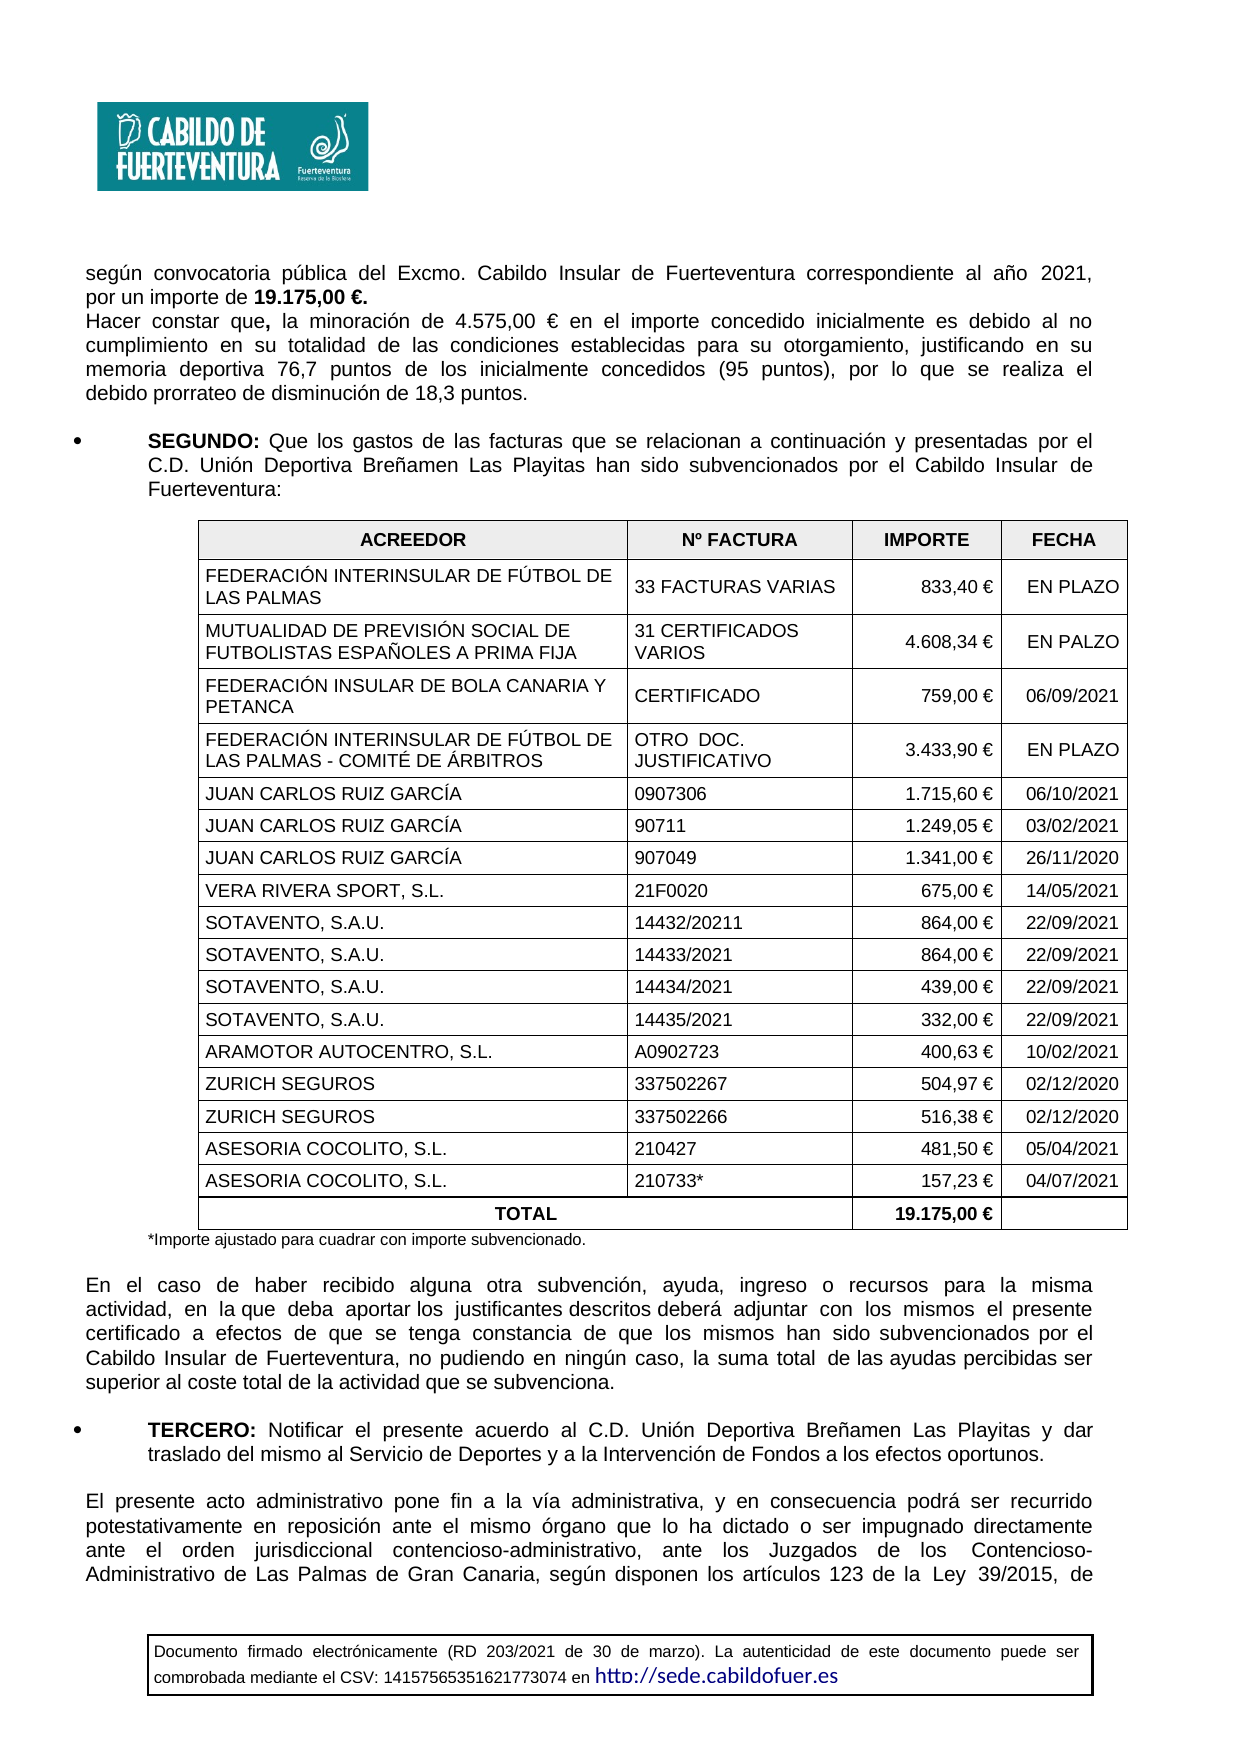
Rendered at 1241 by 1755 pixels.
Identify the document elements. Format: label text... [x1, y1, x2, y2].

table_cell 337502267 [628, 1068, 852, 1099]
table_cell 22/09/2021 [1002, 1004, 1127, 1035]
table_header Nº FACTURA [628, 521, 852, 558]
table_cell 14433/2021 [628, 939, 852, 970]
table_cell CERTIFICADO [628, 669, 852, 722]
table_cell 22/09/2021 [1002, 971, 1127, 1003]
table_cell 439,00 € [853, 971, 1001, 1003]
table_cell 26/11/2020 [1002, 842, 1127, 873]
table_cell 04/07/2021 [1002, 1165, 1127, 1196]
table_cell 33 FACTURAS VARIAS [628, 560, 852, 614]
list SEGUNDO: Que los gastos de las facturas que se relacionan a continuación y presentadas por el C.D. Unión Deportiva Breñamen Las Playitas han sido subvencionados por el Cabildo Insular de Fuerteventura: [85, 429, 1093, 501]
text En el caso de haber recibido alguna otra subvención, ayuda, ingreso o recursos para la misma actividad, en la que deba aportar los justificantes descritos deberá adjuntar con los mismos el presente certificado a efectos de que se tenga constancia de que los mismos han sido subvencionados por el Cabildo Insular de Fuerteventura, no pudiendo en ningún caso, la suma total de las ayudas percibidas ser superior al coste total de la actividad que se subvenciona. [85, 1273, 1093, 1393]
table_cell 02/12/2020 [1002, 1068, 1127, 1099]
text *Importe ajustado para cuadrar con importe subvencionado. [148, 1230, 1141, 1249]
text Hacer constar que, la minoración de 4.575,00 € en el importe concedido inicialmente es debido al no cumplimiento en su totalidad de las condiciones establecidas para su otorgamiento, justificando en su memoria deportiva 76,7 puntos de los inicialmente concedidos (95 puntos), por lo que se realiza el debido prorrateo de disminución de 18,3 puntos. [85, 308, 1093, 405]
table_cell 210427 [628, 1133, 852, 1164]
table_cell SOTAVENTO, S.A.U. [199, 939, 627, 970]
table_cell 21F0020 [628, 875, 852, 906]
table_cell 332,00 € [853, 1004, 1001, 1035]
table_cell 1.715,60 € [853, 778, 1001, 809]
table_cell 05/04/2021 [1002, 1133, 1127, 1164]
table_header ACREEDOR [199, 521, 627, 558]
table_cell 675,00 € [853, 875, 1001, 906]
table_cell JUAN CARLOS RUIZ GARCÍA [199, 778, 627, 809]
table_cell OTRO DOC. JUSTIFICATIVO [628, 724, 852, 777]
table_cell JUAN CARLOS RUIZ GARCÍA [199, 810, 627, 841]
table_cell 22/09/2021 [1002, 939, 1127, 970]
text según convocatoria pública del Excmo. Cabildo Insular de Fuerteventura correspondiente al año 2021, por un importe de 19.175,00 €. [85, 260, 1093, 308]
table_cell 0907306 [628, 778, 852, 809]
table_cell 400,63 € [853, 1036, 1001, 1067]
table_cell 02/12/2020 [1002, 1101, 1127, 1132]
table_cell ZURICH SEGUROS [199, 1068, 627, 1099]
table_cell 210733* [628, 1165, 852, 1196]
table_cell 06/10/2021 [1002, 778, 1127, 809]
table_cell 833,40 € [853, 560, 1001, 614]
table_cell 14/05/2021 [1002, 875, 1127, 906]
table_cell 864,00 € [853, 907, 1001, 938]
table_cell 759,00 € [853, 669, 1001, 722]
table_cell VERA RIVERA SPORT, S.L. [199, 875, 627, 906]
table_cell 90711 [628, 810, 852, 841]
table_cell TOTAL [199, 1198, 852, 1229]
table_cell A0902723 [628, 1036, 852, 1067]
table_cell 1.341,00 € [853, 842, 1001, 873]
table_cell 157,23 € [853, 1165, 1001, 1196]
table_cell EN PALZO [1002, 615, 1127, 668]
table_header IMPORTE [853, 521, 1001, 558]
table_cell 504,97 € [853, 1068, 1001, 1099]
table_cell ASESORIA COCOLITO, S.L. [199, 1133, 627, 1164]
table_cell ASESORIA COCOLITO, S.L. [199, 1165, 627, 1196]
table_cell SOTAVENTO, S.A.U. [199, 1004, 627, 1035]
table_cell FEDERACIÓN INTERINSULAR DE FÚTBOL DE LAS PALMAS - COMITÉ DE ÁRBITROS [199, 724, 627, 777]
table_cell 481,50 € [853, 1133, 1001, 1164]
table_cell 22/09/2021 [1002, 907, 1127, 938]
table_cell EN PLAZO [1002, 724, 1127, 777]
table_cell 06/09/2021 [1002, 669, 1127, 722]
table_cell MUTUALIDAD DE PREVISIÓN SOCIAL DE FUTBOLISTAS ESPAÑOLES A PRIMA FIJA [199, 615, 627, 668]
table_cell 4.608,34 € [853, 615, 1001, 668]
table_cell SOTAVENTO, S.A.U. [199, 907, 627, 938]
table_cell 864,00 € [853, 939, 1001, 970]
table_cell 14435/2021 [628, 1004, 852, 1035]
table_cell JUAN CARLOS RUIZ GARCÍA [199, 842, 627, 873]
table_cell FEDERACIÓN INTERINSULAR DE FÚTBOL DE LAS PALMAS [199, 560, 627, 614]
text El presente acto administrativo pone fin a la vía administrativa, y en consecuencia podrá ser recurrido potestativamente en reposición ante el mismo órgano que lo ha dictado o ser impugnado directamente ante el orden jurisdiccional contencioso-administrativo, ante los Juzgados de los Contencioso-Administrativo de Las Palmas de Gran Canaria, según disponen los artículos 123 de la Ley 39/2015, de [85, 1489, 1093, 1586]
table_cell 03/02/2021 [1002, 810, 1127, 841]
table_cell 516,38 € [853, 1101, 1001, 1132]
table_cell ZURICH SEGUROS [199, 1101, 627, 1132]
table_cell 1.249,05 € [853, 810, 1001, 841]
table_cell 31 CERTIFICADOS VARIOS [628, 615, 852, 668]
list TERCERO: Notificar el presente acuerdo al C.D. Unión Deportiva Breñamen Las Playitas y dar traslado del mismo al Servicio de Deportes y a la Intervención de Fondos a los efectos oportunos. [85, 1417, 1093, 1466]
table_cell 14432/20211 [628, 907, 852, 938]
table_cell 3.433,90 € [853, 724, 1001, 777]
table_cell 337502266 [628, 1101, 852, 1132]
table_cell ARAMOTOR AUTOCENTRO, S.L. [199, 1036, 627, 1067]
table_cell EN PLAZO [1002, 560, 1127, 614]
table_cell 10/02/2021 [1002, 1036, 1127, 1067]
table_cell 907049 [628, 842, 852, 873]
table_cell SOTAVENTO, S.A.U. [199, 971, 627, 1003]
table_cell 14434/2021 [628, 971, 852, 1003]
table_cell FEDERACIÓN INSULAR DE BOLA CANARIA Y PETANCA [199, 669, 627, 722]
table_cell 19.175,00 € [853, 1198, 1001, 1229]
table_header FECHA [1002, 521, 1127, 558]
table_cell [1002, 1198, 1127, 1229]
